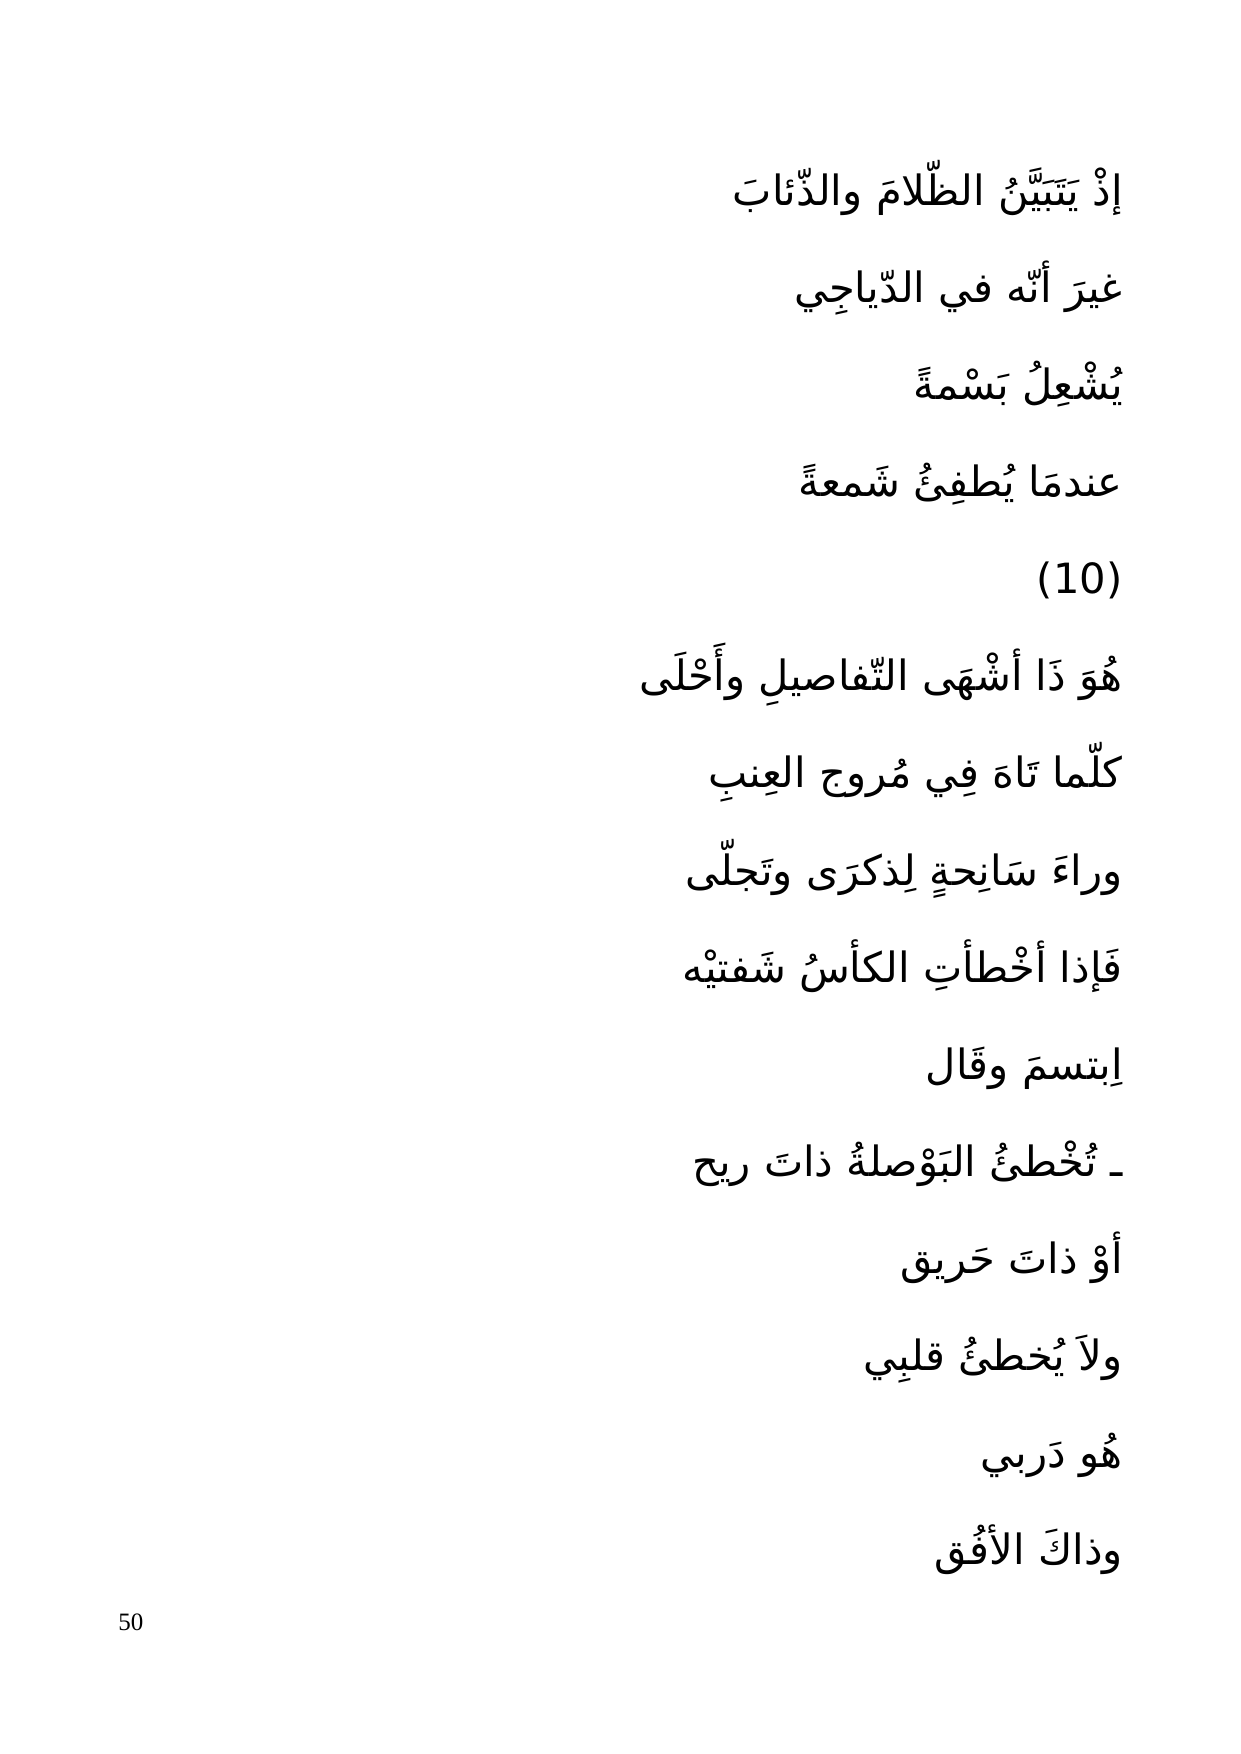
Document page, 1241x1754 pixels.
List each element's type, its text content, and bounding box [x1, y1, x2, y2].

text غيرَ أنّه في الدّياجِي [118, 264, 1122, 312]
text ولاَ يُخطئُ قلبِي [118, 1332, 1122, 1380]
text وذاكَ الأفُق [118, 1526, 1122, 1574]
text أوْ ذاتَ حَريق [118, 1234, 1122, 1283]
text ـ تُخْطئُ البَوْصلةُ ذاتَ ريح [118, 1137, 1122, 1186]
text وراءَ سَانِحةٍ لِذكرَى وتَجلّى [118, 846, 1122, 895]
text فَإذا أخْطأتِ الكأسُ شَفتيْه [118, 943, 1122, 992]
text (10) [118, 555, 1122, 603]
text اِبتسمَ وقَال [118, 1040, 1122, 1089]
text هُو دَربي [118, 1429, 1122, 1477]
text إذْ يَتَبَيَّنُ الظّلامَ والذّئابَ [118, 167, 1122, 215]
text هُوَ ذَا أشْهَى التّفاصيلِ وأَحْلَى [118, 652, 1122, 701]
text كلّما تَاهَ فِي مُروج العِنبِ [118, 749, 1122, 798]
text يُشْعِلُ بَسْمةً [118, 361, 1122, 409]
text عندمَا يُطفِئُ شَمعةً [118, 458, 1122, 506]
